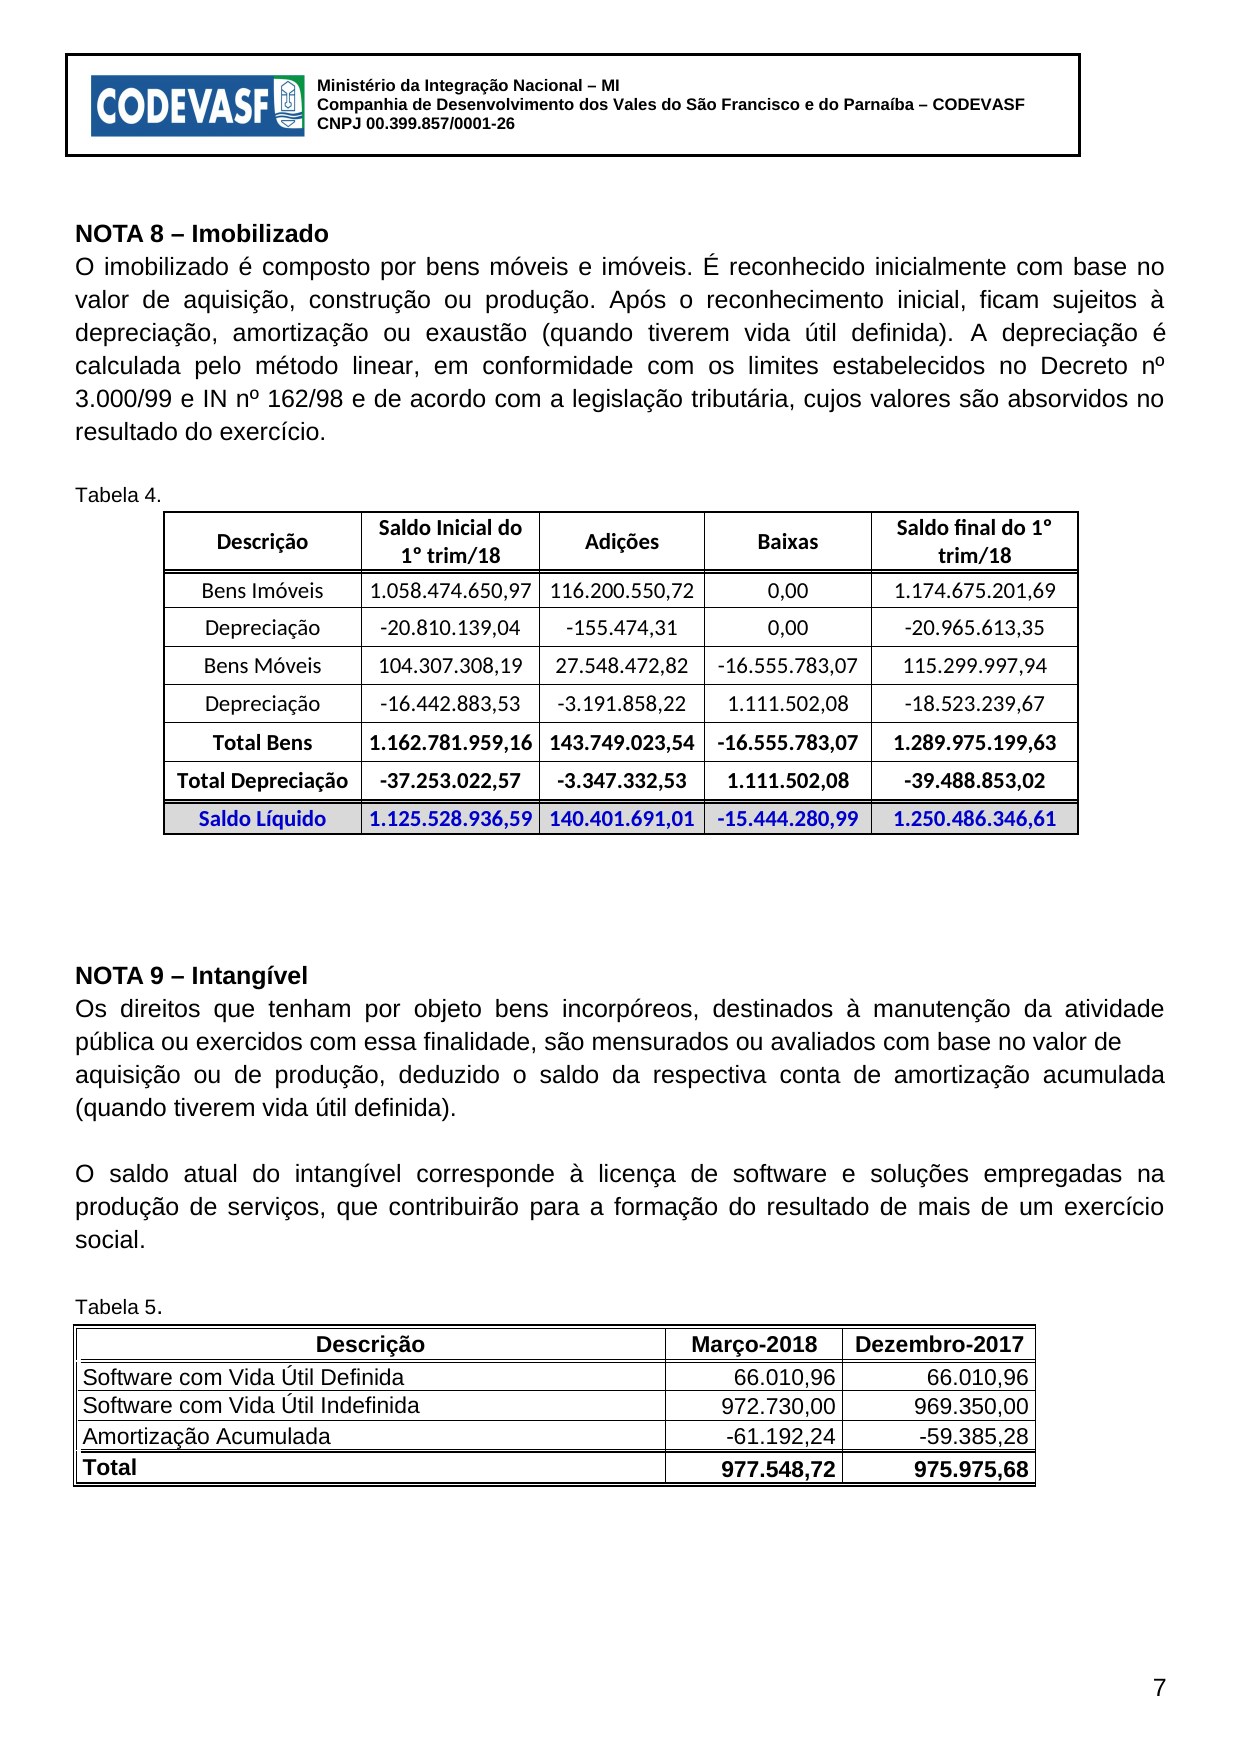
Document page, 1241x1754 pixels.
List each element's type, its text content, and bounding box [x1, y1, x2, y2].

table_header Saldo final do 1º trim/18 [872, 513, 1077, 569]
text Os direitos que tenham por objeto bens incorpóreos, destinados à manutenção da atividade pública ou exercidos com essa finalidade, são mensurados ou avaliados com base no valor de [75, 994, 1167, 1056]
subtitle NOTA 8 – Imobilizado [75, 219, 1167, 248]
text aquisição ou de produção, deduzido o saldo da respectiva conta de amortização acumulada (quando tiverem vida útil definida). [75, 1060, 1167, 1122]
text O imobilizado é composto por bens móveis e imóveis. É reconhecido inicialmente com base no valor de aquisição, construção ou produção. Após o reconhecimento inicial, ficam sujeitos à depreciação, amortização ou exaustão (quando tiverem vida útil definida). A depreciação é calculada pelo método linear, em conformidade com os limites estabelecidos no Decreto nº 3.000/99 e IN nº 162/98 e de acordo com a legislação tributária, cujos valores são absorvidos no resultado do exercício. [75, 252, 1167, 446]
text O saldo atual do intangível corresponde à licença de software e soluções empregadas na produção de serviços, que contribuirão para a formação do resultado de mais de um exercício social. [75, 1159, 1167, 1254]
subtitle NOTA 9 – Intangível [75, 961, 1167, 990]
text Tabela 5. [75, 1291, 1167, 1320]
table_cell -18.523.239,67 [872, 685, 1077, 722]
table_cell 1.174.675.201,69 [872, 574, 1077, 607]
table_cell 66.010,96 [666, 1363, 842, 1390]
table_cell -16.442.883,53 [362, 685, 539, 722]
table_header Adições [540, 513, 704, 569]
table_header Saldo Inicial do 1º trim/18 [362, 513, 539, 569]
table_cell Bens Imóveis [165, 574, 361, 607]
table_cell Total [75, 1449, 665, 1482]
table_cell 1.289.975.199,63 [872, 723, 1077, 761]
table_cell Total Depreciação [165, 762, 361, 799]
table_cell 27.548.472,82 [540, 647, 704, 684]
table_cell Software com Vida Útil Definida [75, 1359, 665, 1390]
table_header Descrição [77, 1329, 665, 1359]
table_cell 143.749.023,54 [540, 723, 704, 761]
table_cell -59.385,28 [843, 1421, 1035, 1449]
table_cell 1.058.474.650,97 [362, 574, 539, 607]
table_cell 0,00 [705, 608, 871, 646]
table_cell Saldo Líquido [165, 804, 361, 833]
table_cell -155.474,31 [540, 608, 704, 646]
table_cell Total Bens [165, 723, 361, 761]
table_cell Amortização Acumulada [77, 1421, 665, 1449]
table_header Março-2018 [666, 1329, 842, 1359]
table_cell -3.347.332,53 [540, 762, 704, 799]
table_cell -39.488.853,02 [872, 762, 1077, 799]
table_cell -20.965.613,35 [872, 608, 1077, 646]
table_cell 115.299.997,94 [872, 647, 1077, 684]
table_cell 972.730,00 [666, 1391, 842, 1420]
table_cell -20.810.139,04 [362, 608, 539, 646]
picture [85, 69, 311, 145]
table_cell 975.975,68 [843, 1453, 1035, 1482]
table_header Dezembro-2017 [843, 1329, 1035, 1359]
table_header Descrição [165, 513, 361, 569]
table_cell Bens Móveis [165, 647, 361, 684]
table_cell -16.555.783,07 [705, 647, 871, 684]
table_cell 140.401.691,01 [540, 804, 704, 833]
table_cell -3.191.858,22 [540, 685, 704, 722]
table_cell -37.253.022,57 [362, 762, 539, 799]
table_cell 0,00 [705, 574, 871, 607]
table_cell Depreciação [165, 608, 361, 646]
table_cell 969.350,00 [843, 1391, 1035, 1420]
text Tabela 4. [75, 483, 1167, 507]
table_cell 66.010,96 [843, 1363, 1035, 1390]
table_cell -61.192,24 [666, 1421, 842, 1449]
table_header Baixas [705, 513, 871, 569]
table_cell 1.111.502,08 [705, 762, 871, 799]
table_cell 977.548,72 [666, 1453, 842, 1482]
table_cell 1.162.781.959,16 [362, 723, 539, 761]
table_cell 116.200.550,72 [540, 574, 704, 607]
table_cell 104.307.308,19 [362, 647, 539, 684]
table_cell Software com Vida Útil Indefinida [77, 1391, 665, 1420]
table_cell -16.555.783,07 [705, 723, 871, 761]
table_cell 1.125.528.936,59 [362, 804, 539, 833]
table_cell Depreciação [165, 685, 361, 722]
table_cell 1.111.502,08 [705, 685, 871, 722]
table_cell 1.250.486.346,61 [872, 804, 1077, 833]
table_cell -15.444.280,99 [705, 804, 871, 833]
